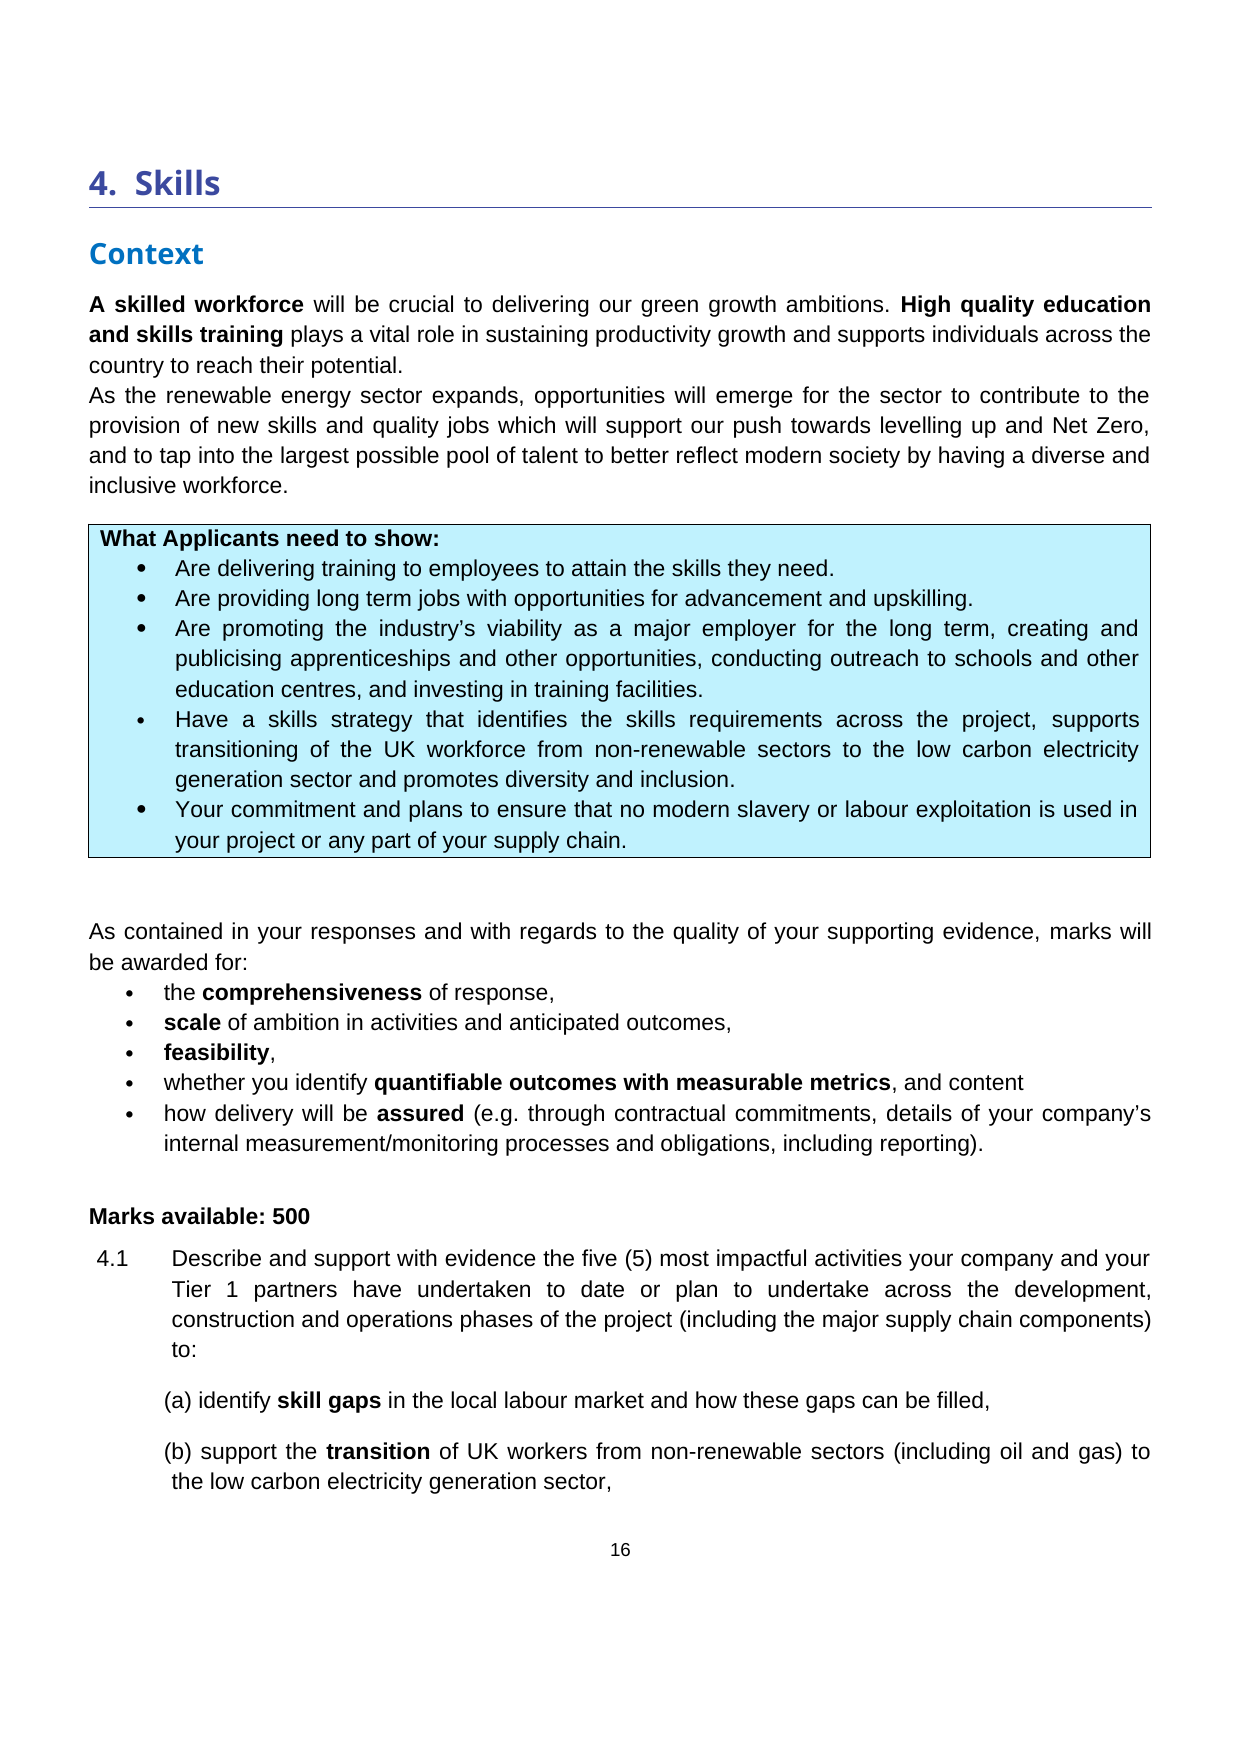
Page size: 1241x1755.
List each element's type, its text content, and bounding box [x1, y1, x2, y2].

text As contained in your responses and with regards to the quality of your supporting evidence, marks will be awarded for: [89, 918, 1152, 975]
subtitle 4. Skills [89, 159, 1152, 207]
subtitle A skilled workforce will be crucial to delivering our green growth ambitions. High quality education and skills training plays a vital role in sustaining productivity growth and supports individuals across the country to reach their potential. [89, 291, 1152, 378]
list whether you identify quantifiable outcomes with measurable metrics, and content [126, 1069, 1152, 1096]
text (b) support the transition of UK workers from non-renewable sectors (including oil and gas) to the low carbon electricity generation sector, [164, 1438, 1152, 1494]
text Marks available: 500 [89, 1203, 1152, 1229]
list feasibility, [126, 1039, 1152, 1065]
text As the renewable energy sector expands, opportunities will emerge for the sector to contribute to the provision of new skills and quality jobs which will support our push towards levelling up and Net Zero, and to tap into the largest possible pool of talent to better reflect modern society by having a diverse and inclusive workforce. [89, 382, 1152, 499]
list scale of ambition in activities and anticipated outcomes, [126, 1009, 1152, 1035]
text (a) identify skill gaps in the local labour market and how these gaps can be filled, [164, 1387, 1152, 1413]
text 4.1 Describe and support with evidence the five (5) most impactful activities your company and your Tier 1 partners have undertaken to date or plan to undertake across the development, construction and operations phases of the project (including the major supply chain components) to: [96, 1245, 1152, 1362]
list the comprehensiveness of response, [126, 979, 1152, 1005]
table_header What Applicants need to show: Are delivering training to employees to attain the skills they need. Are providing long term jobs with opportunities for advancement and upskilling. Are promoting the industry’s viability as a major employer for the long term, creating and publicising apprenticeships and other opportunities, conducting outreach to schools and other education centres, and investing in training facilities. Have a skills strategy that identifies the skills requirements across the project, supports transitioning of the UK workforce from non-renewable sectors to the low carbon electricity generation sector and promotes diversity and inclusion. Your commitment and plans to ensure that no modern slavery or labour exploitation is used in your project or any part of your supply chain. [89, 525, 1150, 857]
list how delivery will be assured (e.g. through contractual commitments, details of your company’s internal measurement/monitoring processes and obligations, including reporting). [126, 1099, 1152, 1156]
subtitle Context [89, 233, 1152, 273]
